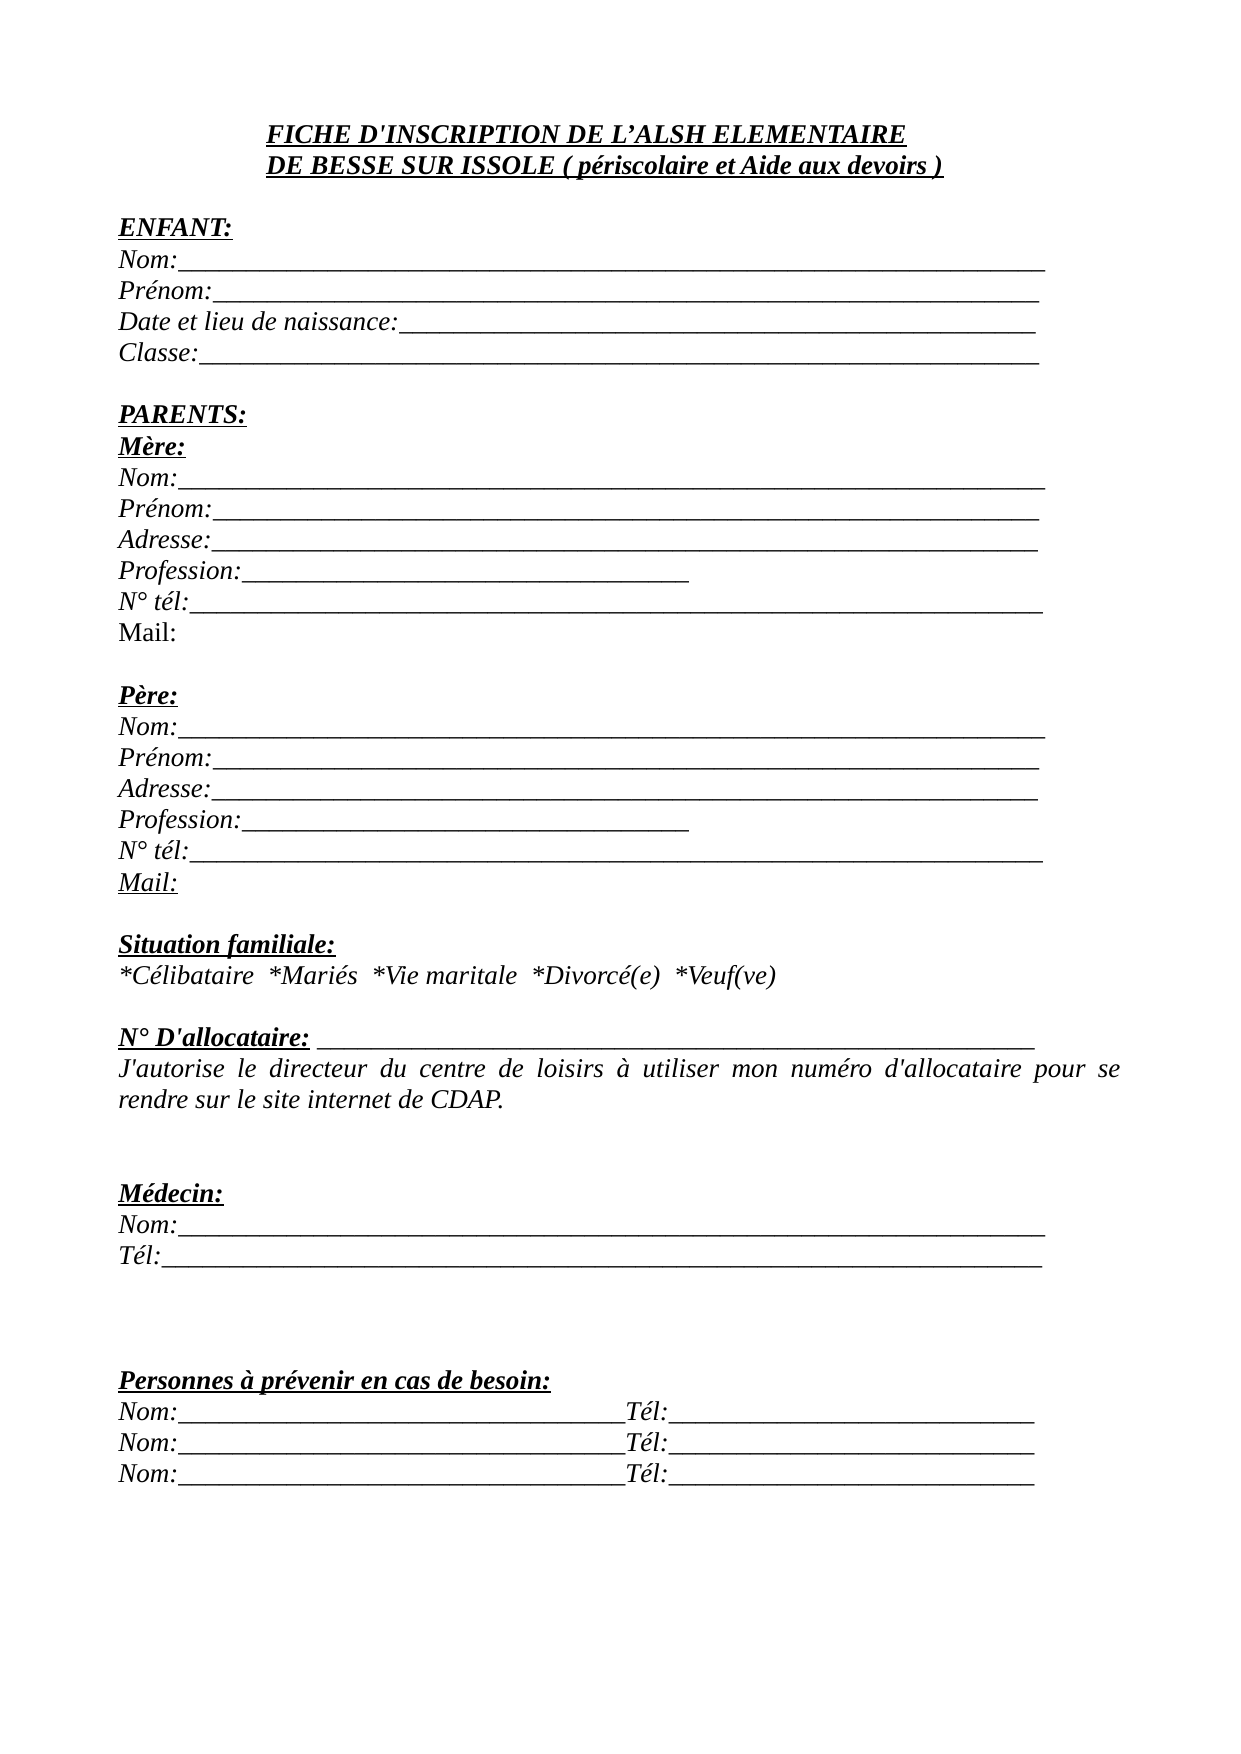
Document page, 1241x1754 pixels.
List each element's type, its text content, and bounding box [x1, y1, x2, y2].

text Nom:_________________________________Tél:___________________________ [118, 1457, 1122, 1488]
text Situation familiale: [118, 928, 1122, 959]
text Nom:________________________________________________________________ [118, 710, 1122, 741]
text Père: [118, 679, 1122, 710]
text Personnes à prévenir en cas de besoin: [118, 1364, 1122, 1395]
text J'autorise le directeur du centre de loisirs à utiliser mon numéro d'allocataire pour se rendre sur le site internet de CDAP. [118, 1052, 1122, 1115]
text Médecin: [118, 1177, 1122, 1208]
text Nom:_________________________________Tél:___________________________ [118, 1395, 1122, 1426]
text Nom:_________________________________Tél:___________________________ [118, 1426, 1122, 1457]
text *Célibataire *Mariés *Vie maritale *Divorcé(e) *Veuf(ve) [118, 959, 1122, 990]
text ENFANT: [118, 212, 1122, 243]
text N° tél:_______________________________________________________________ [118, 834, 1122, 866]
text Prénom:_____________________________________________________________ [118, 274, 1122, 305]
text Prénom:_____________________________________________________________ [118, 492, 1122, 523]
text Mail: [118, 616, 1122, 648]
text Prénom:_____________________________________________________________ [118, 741, 1122, 772]
text Adresse:_____________________________________________________________ [118, 772, 1122, 803]
text Date et lieu de naissance:_______________________________________________ [118, 305, 1122, 336]
text FICHE D'INSCRIPTION DE L’ALSH ELEMENTAIRE [192, 118, 1122, 149]
text Classe:______________________________________________________________ [118, 336, 1122, 367]
text DE BESSE SUR ISSOLE ( périscolaire et Aide aux devoirs ) [192, 149, 1122, 180]
text Nom:________________________________________________________________ [118, 461, 1122, 492]
text N° D'allocataire: _____________________________________________________ [118, 1021, 1122, 1052]
text Profession:_________________________________ [118, 554, 1122, 585]
text Mère: [118, 429, 1122, 461]
text N° tél:_______________________________________________________________ [118, 585, 1122, 616]
text Mail: [118, 866, 1122, 897]
text Nom:________________________________________________________________ [118, 1208, 1122, 1239]
text Nom:________________________________________________________________ [118, 243, 1122, 274]
text Adresse:_____________________________________________________________ [118, 523, 1122, 554]
text Tél:_________________________________________________________________ [118, 1239, 1122, 1271]
text Profession:_________________________________ [118, 803, 1122, 834]
text PARENTS: [118, 398, 1122, 429]
